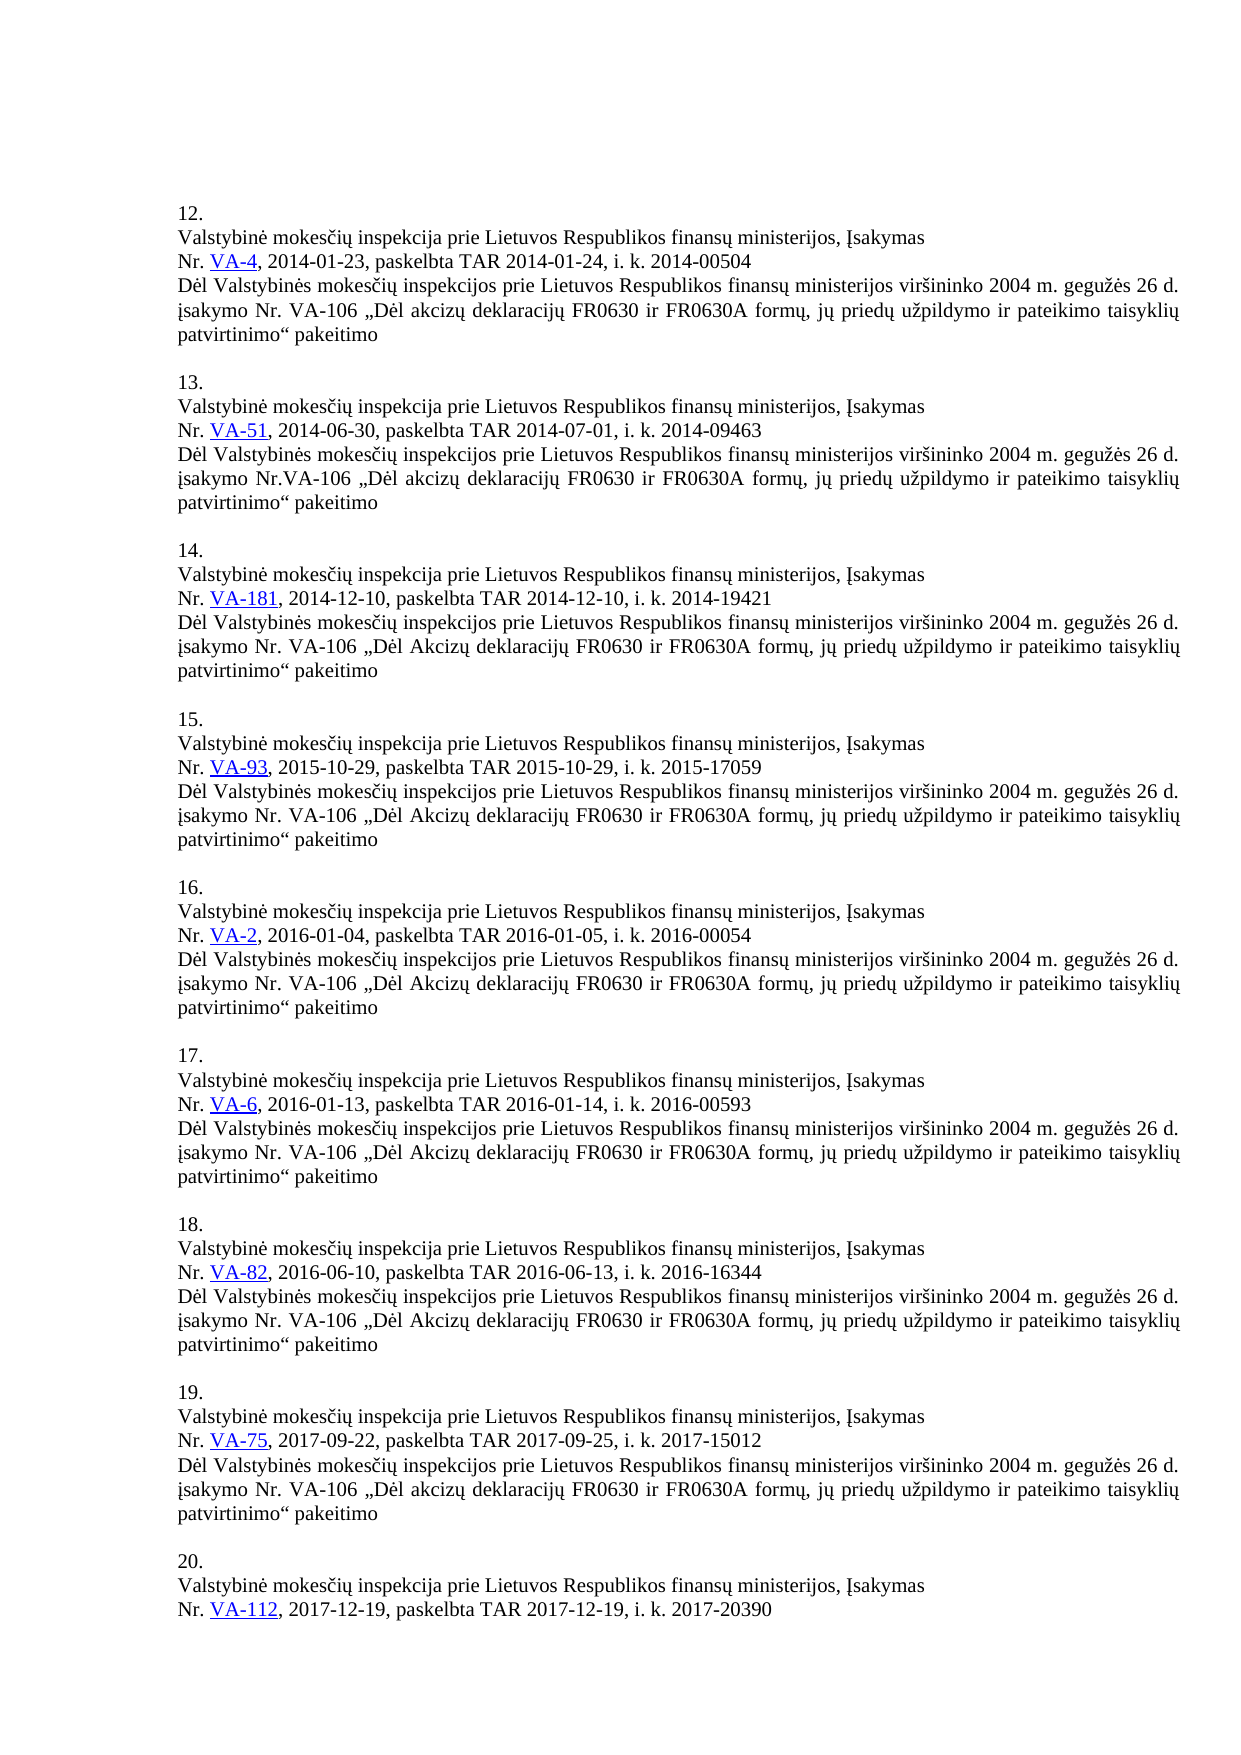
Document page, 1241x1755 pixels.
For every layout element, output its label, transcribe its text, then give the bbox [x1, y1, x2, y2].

text 12. [177, 201, 1181, 225]
text Dėl Valstybinės mokesčių inspekcijos prie Lietuvos Respublikos finansų ministerijos viršininko 2004 m. gegužės 26 d. įsakymo Nr. VA-106 „Dėl Akcizų deklaracijų FR0630 ir FR0630A formų, jų priedų užpildymo ir pateikimo taisyklių patvirtinimo“ pakeitimo [177, 1284, 1181, 1356]
text Nr. VA-6, 2016-01-13, paskelbta TAR 2016-01-14, i. k. 2016-00593 [177, 1092, 1181, 1116]
text Dėl Valstybinės mokesčių inspekcijos prie Lietuvos Respublikos finansų ministerijos viršininko 2004 m. gegužės 26 d. įsakymo Nr. VA-106 „Dėl Akcizų deklaracijų FR0630 ir FR0630A formų, jų priedų užpildymo ir pateikimo taisyklių patvirtinimo“ pakeitimo [177, 947, 1181, 1019]
text Nr. VA-82, 2016-06-10, paskelbta TAR 2016-06-13, i. k. 2016-16344 [177, 1260, 1181, 1284]
text 13. [177, 370, 1181, 394]
text Nr. VA-51, 2014-06-30, paskelbta TAR 2014-07-01, i. k. 2014-09463 [177, 418, 1181, 442]
text 15. [177, 707, 1181, 731]
text Valstybinė mokesčių inspekcija prie Lietuvos Respublikos finansų ministerijos, Įsakymas [177, 225, 1181, 249]
text Valstybinė mokesčių inspekcija prie Lietuvos Respublikos finansų ministerijos, Įsakymas [177, 394, 1181, 418]
text Valstybinė mokesčių inspekcija prie Lietuvos Respublikos finansų ministerijos, Įsakymas [177, 562, 1181, 586]
text 17. [177, 1043, 1181, 1067]
text Nr. VA-75, 2017-09-22, paskelbta TAR 2017-09-25, i. k. 2017-15012 [177, 1428, 1181, 1452]
text Dėl Valstybinės mokesčių inspekcijos prie Lietuvos Respublikos finansų ministerijos viršininko 2004 m. gegužės 26 d. įsakymo Nr. VA-106 „Dėl Akcizų deklaracijų FR0630 ir FR0630A formų, jų priedų užpildymo ir pateikimo taisyklių patvirtinimo“ pakeitimo [177, 610, 1181, 682]
text Nr. VA-181, 2014-12-10, paskelbta TAR 2014-12-10, i. k. 2014-19421 [177, 586, 1181, 610]
text Valstybinė mokesčių inspekcija prie Lietuvos Respublikos finansų ministerijos, Įsakymas [177, 1573, 1181, 1597]
text Nr. VA-4, 2014-01-23, paskelbta TAR 2014-01-24, i. k. 2014-00504 [177, 249, 1181, 273]
text 16. [177, 875, 1181, 899]
text Dėl Valstybinės mokesčių inspekcijos prie Lietuvos Respublikos finansų ministerijos viršininko 2004 m. gegužės 26 d. įsakymo Nr. VA-106 „Dėl akcizų deklaracijų FR0630 ir FR0630A formų, jų priedų užpildymo ir pateikimo taisyklių patvirtinimo“ pakeitimo [177, 1452, 1181, 1525]
text 18. [177, 1212, 1181, 1236]
text Valstybinė mokesčių inspekcija prie Lietuvos Respublikos finansų ministerijos, Įsakymas [177, 1236, 1181, 1260]
text Nr. VA-93, 2015-10-29, paskelbta TAR 2015-10-29, i. k. 2015-17059 [177, 755, 1181, 779]
text Valstybinė mokesčių inspekcija prie Lietuvos Respublikos finansų ministerijos, Įsakymas [177, 1404, 1181, 1428]
text Nr. VA-2, 2016-01-04, paskelbta TAR 2016-01-05, i. k. 2016-00054 [177, 923, 1181, 947]
text Valstybinė mokesčių inspekcija prie Lietuvos Respublikos finansų ministerijos, Įsakymas [177, 899, 1181, 923]
text 19. [177, 1380, 1181, 1404]
text Dėl Valstybinės mokesčių inspekcijos prie Lietuvos Respublikos finansų ministerijos viršininko 2004 m. gegužės 26 d. įsakymo Nr. VA-106 „Dėl Akcizų deklaracijų FR0630 ir FR0630A formų, jų priedų užpildymo ir pateikimo taisyklių patvirtinimo“ pakeitimo [177, 1116, 1181, 1188]
text 20. [177, 1549, 1181, 1573]
text Dėl Valstybinės mokesčių inspekcijos prie Lietuvos Respublikos finansų ministerijos viršininko 2004 m. gegužės 26 d. įsakymo Nr. VA-106 „Dėl Akcizų deklaracijų FR0630 ir FR0630A formų, jų priedų užpildymo ir pateikimo taisyklių patvirtinimo“ pakeitimo [177, 779, 1181, 851]
text Dėl Valstybinės mokesčių inspekcijos prie Lietuvos Respublikos finansų ministerijos viršininko 2004 m. gegužės 26 d. įsakymo Nr. VA-106 „Dėl akcizų deklaracijų FR0630 ir FR0630A formų, jų priedų užpildymo ir pateikimo taisyklių patvirtinimo“ pakeitimo [177, 273, 1181, 346]
text Valstybinė mokesčių inspekcija prie Lietuvos Respublikos finansų ministerijos, Įsakymas [177, 1067, 1181, 1092]
text Dėl Valstybinės mokesčių inspekcijos prie Lietuvos Respublikos finansų ministerijos viršininko 2004 m. gegužės 26 d. įsakymo Nr.VA-106 „Dėl akcizų deklaracijų FR0630 ir FR0630A formų, jų priedų užpildymo ir pateikimo taisyklių patvirtinimo“ pakeitimo [177, 442, 1181, 514]
text Nr. VA-112, 2017-12-19, paskelbta TAR 2017-12-19, i. k. 2017-20390 [177, 1597, 1181, 1621]
text Valstybinė mokesčių inspekcija prie Lietuvos Respublikos finansų ministerijos, Įsakymas [177, 731, 1181, 755]
text 14. [177, 538, 1181, 562]
